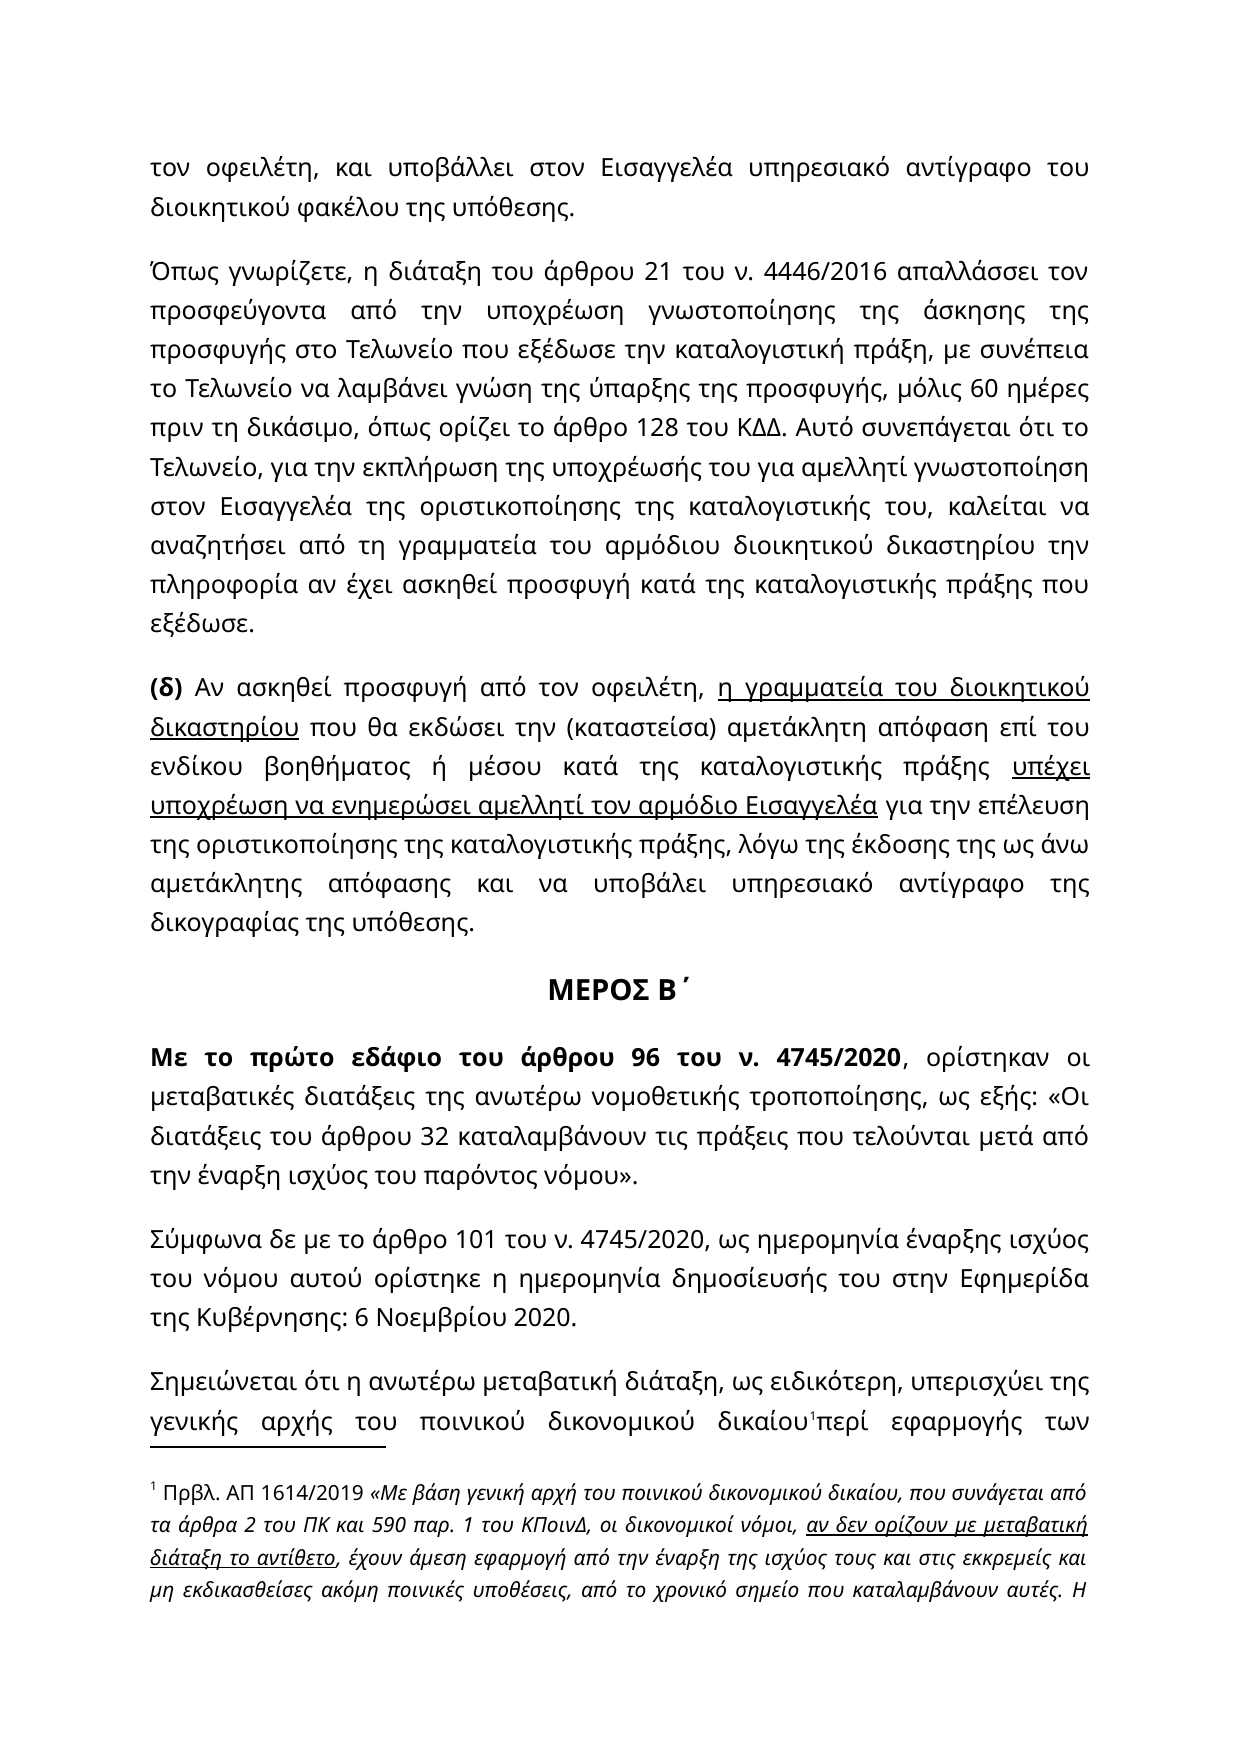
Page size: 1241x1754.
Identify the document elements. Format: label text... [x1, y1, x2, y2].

subtitle ΜΕΡΟΣ Β΄ [150, 969, 1090, 1009]
text (δ) Αν ασκηθεί προσφυγή από τον οφειλέτη, η γραμματεία του διοικητικού δικαστηρίου που θα εκδώσει την (καταστείσα) αμετάκλητη απόφαση επί του ενδίκου βοηθήματος ή μέσου κατά της καταλογιστικής πράξης υπέχει υποχρέωση να ενημερώσει αμελλητί τον αρμόδιο Εισαγγελέα για την επέλευση της οριστικοποίησης της καταλογιστικής πράξης, λόγω της έκδοσης της ως άνω αμετάκλητης απόφασης και να υποβάλει υπηρεσιακό αντίγραφο της δικογραφίας της υπόθεσης. [150, 670, 1090, 939]
text Πρβλ. ΑΠ 1614/2019 «Με βάση γενική αρχή του ποινικού δικονομικού δικαίου, που συνάγεται από τα άρθρα 2 του ΠΚ και 590 παρ. 1 του ΚΠοινΔ, οι δικονομικοί νόμοι, αν δεν ορίζουν με μεταβατική διάταξη το αντίθετο, έχουν άμεση εφαρμογή από την έναρξη της ισχύος τους και στις εκκρεμείς και μη εκδικασθείσες ακόμη ποινικές υποθέσεις, από το χρονικό σημείο που καταλαμβάνουν αυτές. Η [150, 1478, 1090, 1604]
text Όπως γνωρίζετε, η διάταξη του άρθρου 21 του ν. 4446/2016 απαλλάσσει τον προσφεύγοντα από την υποχρέωση γνωστοποίησης της άσκησης της προσφυγής στο Τελωνείο που εξέδωσε την καταλογιστική πράξη, με συνέπεια το Τελωνείο να λαμβάνει γνώση της ύπαρξης της προσφυγής, μόλις 60 ημέρες πριν τη δικάσιμο, όπως ορίζει το άρθρο 128 του ΚΔΔ. Αυτό συνεπάγεται ότι το Τελωνείο, για την εκπλήρωση της υποχρέωσής του για αμελλητί γνωστοποίηση στον Εισαγγελέα της οριστικοποίησης της καταλογιστικής του, καλείται να αναζητήσει από τη γραμματεία του αρμόδιου διοικητικού δικαστηρίου την πληροφορία αν έχει ασκηθεί προσφυγή κατά της καταλογιστικής πράξης που εξέδωσε. [150, 253, 1090, 640]
text τον οφειλέτη, και υποβάλλει στον Εισαγγελέα υπηρεσιακό αντίγραφο του διοικητικού φακέλου της υπόθεσης. [150, 150, 1090, 223]
text Σημειώνεται ότι η ανωτέρω μεταβατική διάταξη, ως ειδικότερη, υπερισχύει της γενικής αρχής του ποινικού δικονομικού δικαίουπερί εφαρμογής των [150, 1364, 1090, 1437]
text Σύμφωνα δε με το άρθρο 101 του ν. 4745/2020, ως ημερομηνία έναρξης ισχύος του νόμου αυτού ορίστηκε η ημερομηνία δημοσίευσής του στην Εφημερίδα της Κυβέρνησης: 6 Νοεμβρίου 2020. [150, 1221, 1090, 1334]
text Με το πρώτο εδάφιο του άρθρου 96 του ν. 4745/2020, ορίστηκαν οι μεταβατικές διατάξεις της ανωτέρω νομοθετικής τροποποίησης, ως εξής: «Οι διατάξεις του άρθρου 32 καταλαμβάνουν τις πράξεις που τελούνται μετά από την έναρξη ισχύος του παρόντος νόμου». [150, 1040, 1090, 1191]
